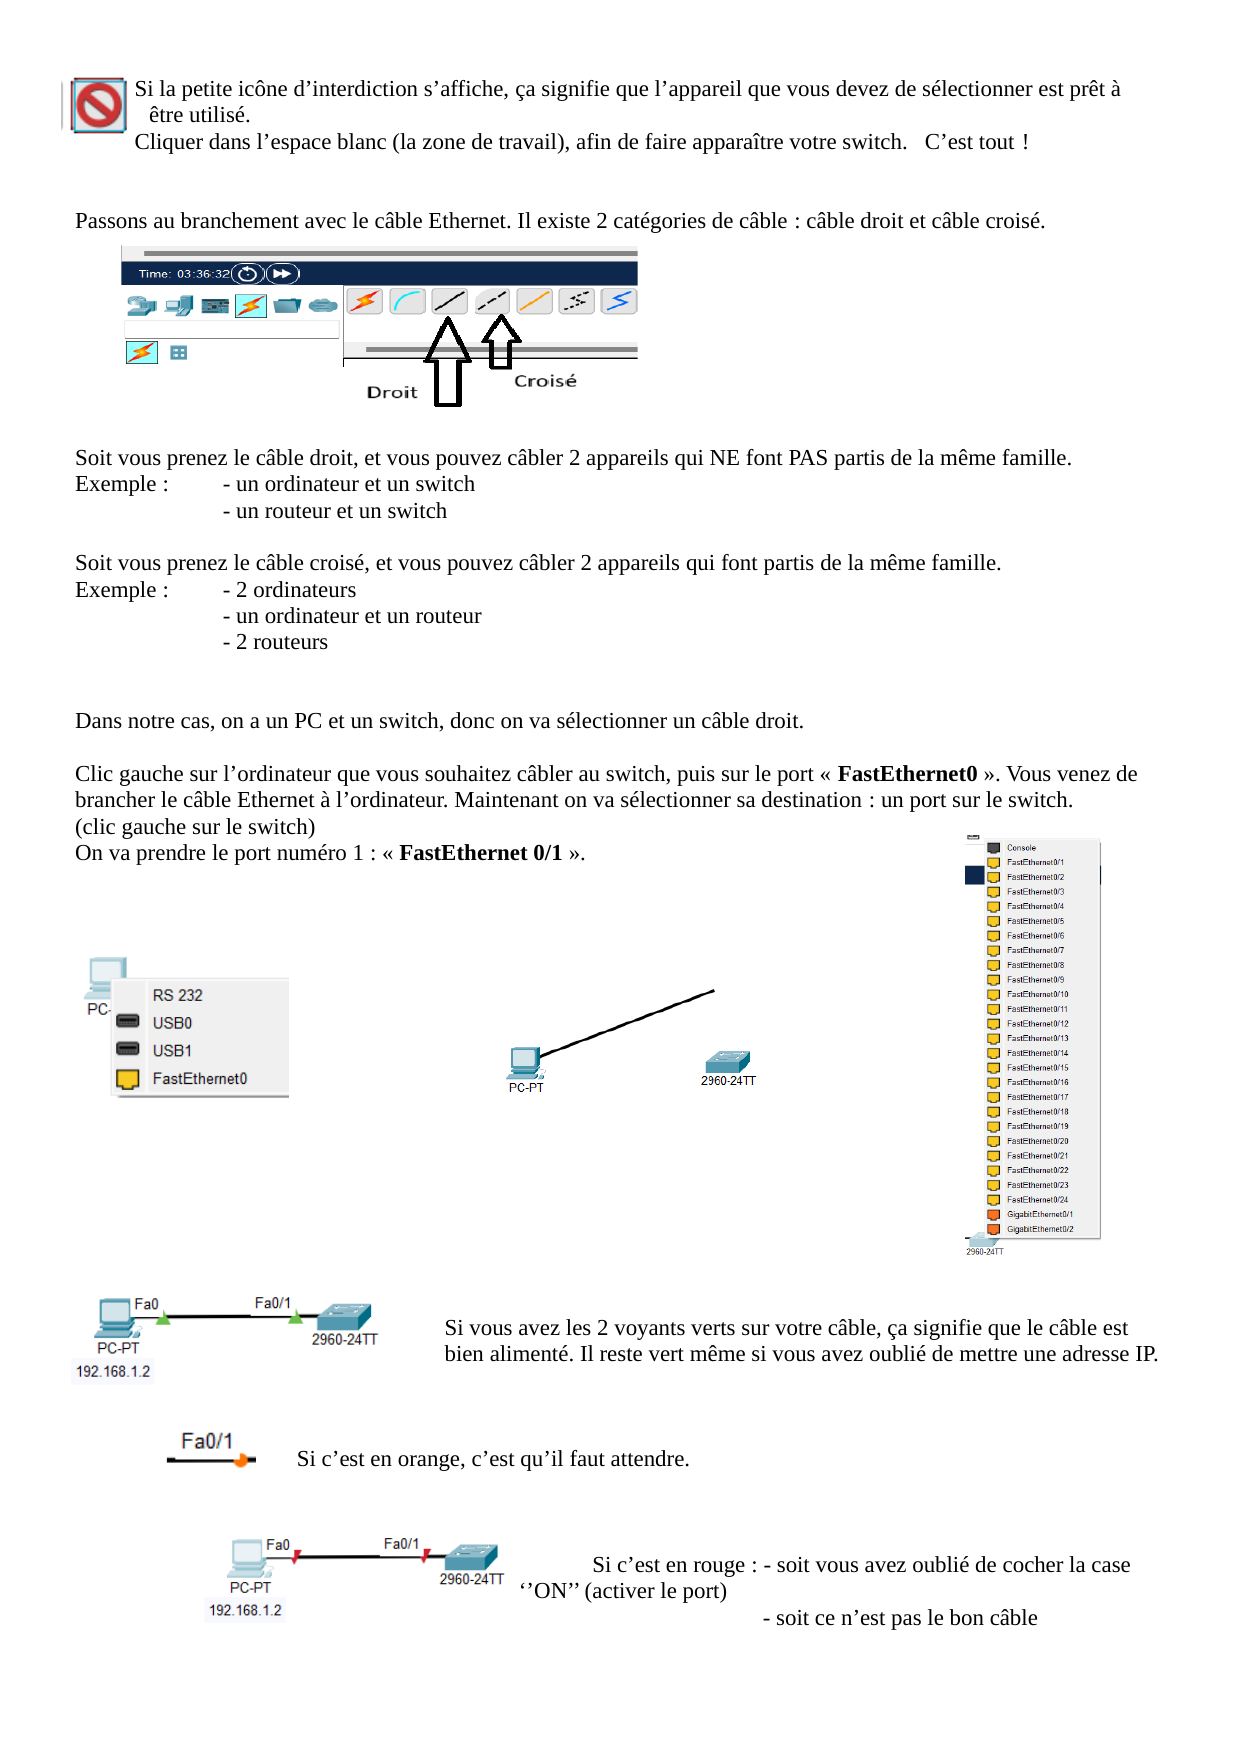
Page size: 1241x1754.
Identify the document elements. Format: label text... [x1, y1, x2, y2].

text Si la petite icône d’interdiction s’affiche, ça signifie que l’appareil que vous devez de sélectionner est prêt à être utilisé. [135, 75, 1165, 128]
text Passons au branchement avec le câble Ethernet. Il existe 2 catégories de câble : câble droit et câble croisé. [75, 207, 1165, 233]
text Soit vous prenez le câble droit, et vous pouvez câbler 2 appareils qui NE font PAS partis de la même famille. [75, 444, 1165, 470]
text Si vous avez les 2 voyants verts sur votre câble, ça signifie que le câble est bien alimenté. Il reste vert même si vous avez oublié de mettre une adresse IP. [404, 1314, 1165, 1366]
picture [61, 75, 135, 143]
text - un ordinateur et un routeur [75, 602, 1165, 628]
text Clic gauche sur l’ordinateur que vous souhaitez câbler au switch, puis sur le port « FastEthernet0 ». Vous venez de brancher le câble Ethernet à l’ordinateur. Maintenant on va sélectionner sa destination : un port sur le switch. [75, 760, 1165, 813]
text - un routeur et un switch [75, 497, 1165, 523]
text Exemple : - 2 ordinateurs [75, 576, 1165, 602]
text [1102, 839, 1165, 866]
text [75, 1551, 198, 1603]
text Si c’est en orange, c’est qu’il faut attendre. [256, 1445, 1165, 1472]
text Soit vous prenez le câble croisé, et vous pouvez câbler 2 appareils qui font partis de la même famille. [75, 549, 1165, 576]
text (clic gauche sur le switch) [75, 813, 1165, 839]
text Exemple : - un ordinateur et un switch [75, 470, 1165, 497]
picture [57, 1275, 404, 1390]
text Dans notre cas, on a un PC et un switch, donc on va sélectionner un câble droit. [75, 707, 1165, 734]
text Si c’est en rouge : - soit vous avez oublié de cocher la case ‘’ON’’ (activer le port) [519, 1551, 1165, 1603]
text - soit ce n’est pas le bon câble [75, 1603, 1165, 1630]
picture [76, 949, 289, 1098]
picture [965, 835, 1102, 1261]
text [75, 1445, 166, 1472]
text On va prendre le port numéro 1 : « FastEthernet 0/1 ». [75, 839, 965, 866]
picture [166, 1416, 256, 1502]
picture [198, 1522, 519, 1624]
text - 2 routeurs [75, 628, 1165, 655]
picture [504, 937, 766, 1097]
text Cliquer dans l’espace blanc (la zone de travail), afin de faire apparaître votre switch. C’est tout ! [75, 128, 1165, 154]
